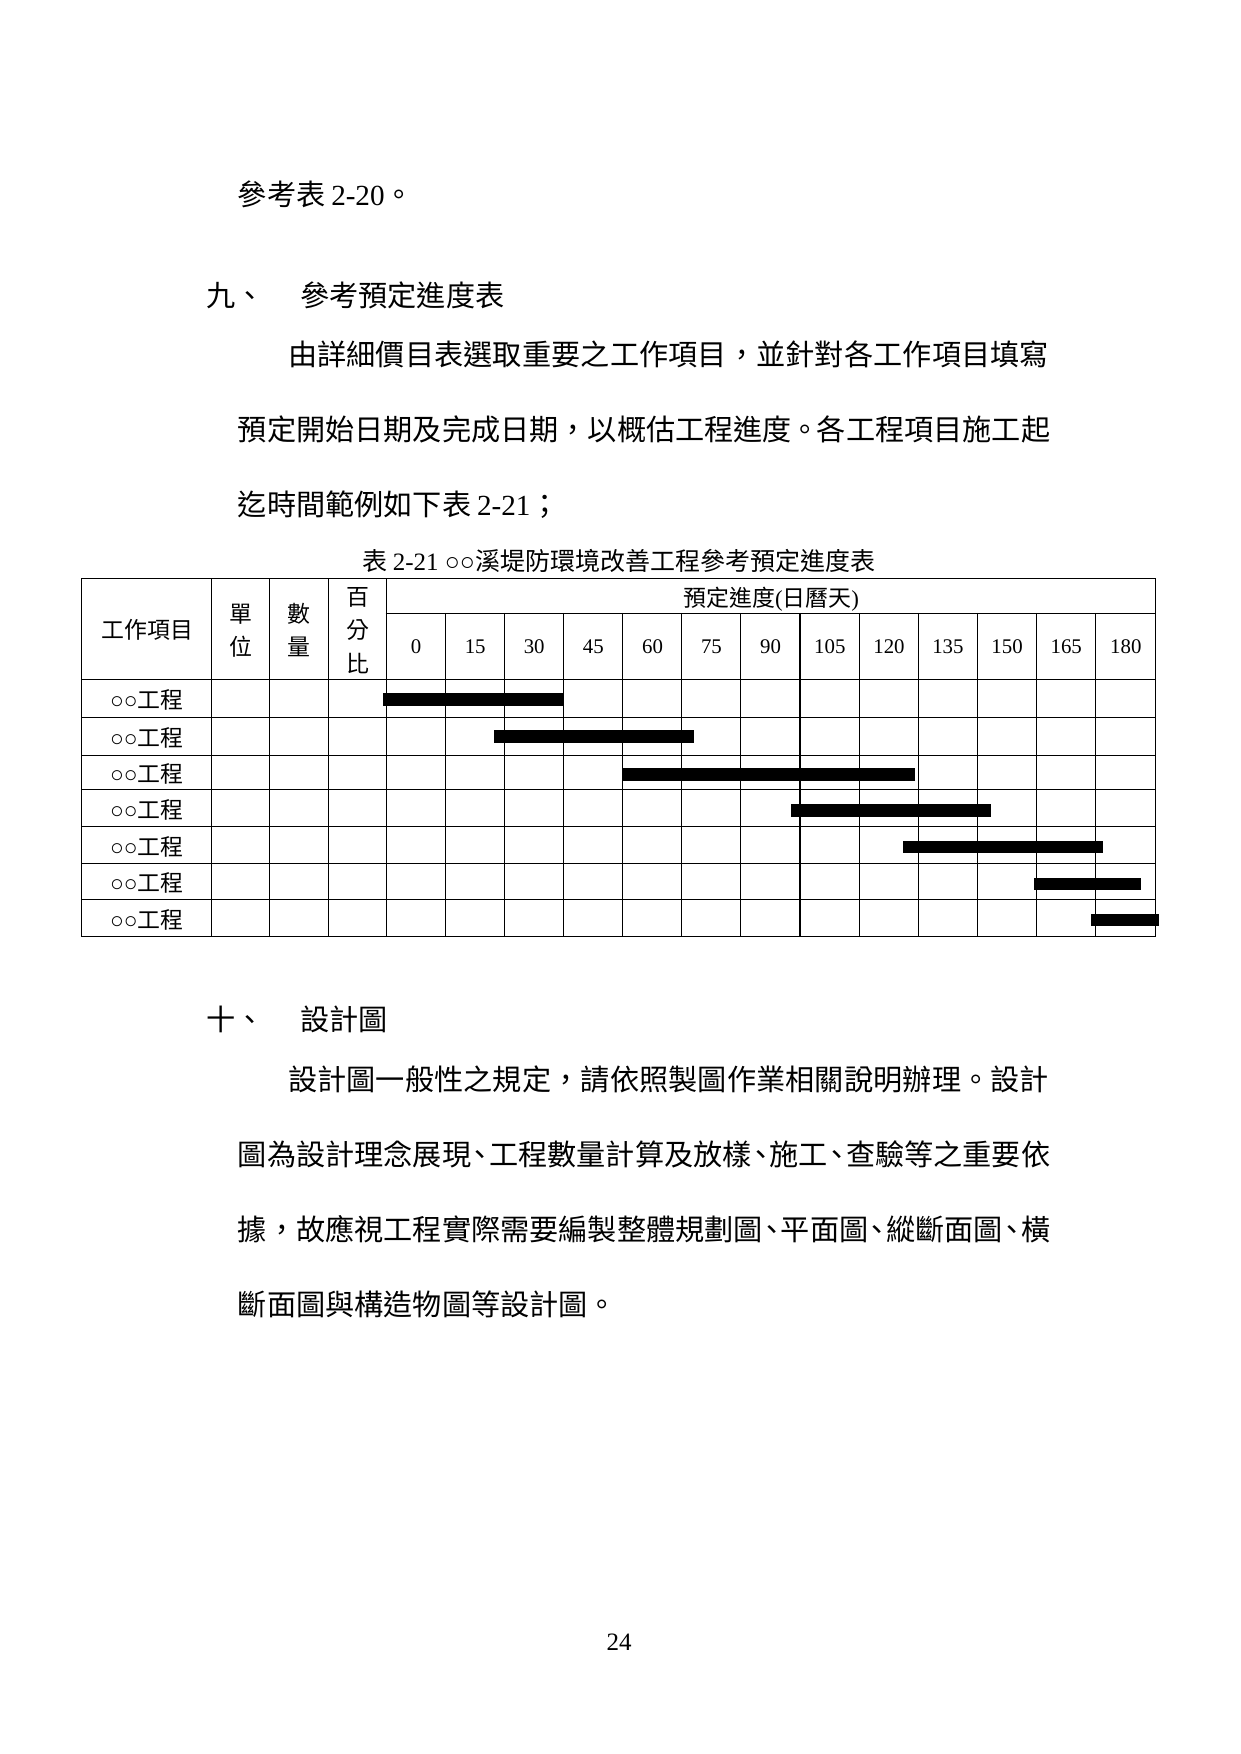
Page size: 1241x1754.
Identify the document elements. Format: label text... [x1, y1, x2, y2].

table_cell ○○工程 [82, 827, 211, 863]
table_header 工作項目 [82, 579, 211, 679]
table_cell [329, 790, 386, 826]
table_header 數量 [270, 579, 328, 679]
table_cell [329, 900, 386, 936]
table_cell [387, 706, 445, 717]
table_cell [505, 790, 563, 826]
table_cell [623, 756, 681, 768]
table_cell [270, 756, 328, 789]
table_cell [564, 864, 622, 899]
table_cell [446, 756, 504, 789]
table_cell [860, 817, 918, 826]
table_cell [801, 718, 859, 755]
table_cell [860, 718, 918, 755]
table_cell 135 [919, 614, 977, 679]
table_cell [1037, 864, 1095, 878]
table_cell [623, 864, 681, 899]
table_cell [978, 853, 1036, 863]
table_cell [860, 756, 918, 789]
table_cell [978, 680, 1036, 717]
table_cell [682, 781, 740, 789]
table_cell [505, 827, 563, 863]
table_cell [446, 680, 504, 693]
table_cell [387, 790, 445, 826]
table_cell [1037, 718, 1095, 755]
table_cell [978, 718, 1036, 755]
table_cell [446, 706, 504, 717]
table_cell ○○工程 [82, 680, 211, 717]
table_cell [270, 718, 328, 755]
table_cell [741, 756, 799, 768]
table_cell [860, 900, 918, 936]
table_cell 60 [623, 614, 681, 679]
table_cell [564, 718, 622, 730]
table_cell [801, 900, 859, 936]
table_cell [270, 864, 328, 899]
table_cell [919, 853, 977, 863]
table_cell 90 [741, 614, 799, 679]
table_cell [564, 680, 622, 717]
table_cell [564, 827, 622, 863]
table_cell [212, 827, 269, 863]
table_cell [212, 864, 269, 899]
table_cell [329, 827, 386, 863]
table_cell [212, 756, 269, 789]
table_cell 150 [978, 614, 1036, 679]
table_cell [505, 743, 563, 755]
table_cell [978, 900, 1036, 936]
table_header 單位 [212, 579, 269, 679]
table_cell [860, 790, 918, 804]
table_cell [505, 756, 563, 789]
table_cell [682, 864, 740, 899]
table_cell [741, 718, 799, 755]
table_cell [1096, 756, 1155, 789]
table_cell ○○工程 [82, 864, 211, 899]
table_cell 165 [1037, 614, 1095, 679]
table_cell [270, 827, 328, 863]
table_header 百分比 [329, 579, 386, 679]
table_cell [860, 680, 918, 717]
table_cell [978, 756, 1036, 789]
table_cell [1037, 790, 1095, 826]
table_cell [978, 790, 1036, 826]
table_cell [1037, 756, 1095, 789]
table_cell [505, 680, 563, 693]
table_cell [919, 756, 977, 789]
table_cell [446, 790, 504, 826]
table_cell [919, 864, 977, 899]
table_cell [741, 680, 799, 717]
table_cell ○○工程 [82, 756, 211, 789]
table_cell [1096, 827, 1155, 863]
table_cell [623, 790, 681, 826]
table_cell [329, 756, 386, 789]
table_cell [505, 718, 563, 730]
text 表2-21 ○○溪堤防環境改善工程參考預定進度表 [187, 541, 1050, 578]
table_cell [387, 900, 445, 936]
table_cell [919, 827, 977, 841]
table_cell [446, 900, 504, 936]
table_cell [978, 827, 1036, 841]
table_cell [564, 756, 622, 789]
list 參考預定進度表 [206, 268, 1050, 316]
table_cell [1037, 853, 1095, 863]
table_cell [801, 781, 859, 789]
table_cell [623, 827, 681, 863]
table_cell [212, 680, 269, 717]
text 參考表2-20。 [238, 155, 1050, 230]
table_cell [741, 827, 799, 863]
table_cell 0 [387, 614, 445, 679]
table_cell [1096, 718, 1155, 755]
table_cell [329, 680, 386, 717]
table_cell [919, 900, 977, 936]
table_cell [387, 827, 445, 863]
table_cell [801, 680, 859, 717]
table_cell [919, 680, 977, 717]
table_cell [623, 743, 681, 755]
table_cell [1096, 790, 1155, 826]
table_cell 75 [682, 614, 740, 679]
table_cell [741, 900, 799, 936]
table_cell [860, 827, 918, 863]
table_cell [623, 781, 681, 789]
table_cell ○○工程 [82, 718, 211, 755]
table_cell [270, 680, 328, 717]
table_cell [801, 790, 859, 804]
table_cell [1037, 827, 1095, 841]
table_cell [505, 900, 563, 936]
table_cell [446, 718, 504, 755]
table_cell [564, 900, 622, 936]
table_cell [564, 743, 622, 755]
table_cell [446, 864, 504, 899]
table_cell [270, 900, 328, 936]
table_cell [919, 817, 977, 826]
table_cell [801, 864, 859, 899]
table_cell [387, 756, 445, 789]
table_cell [623, 900, 681, 936]
table_cell [741, 864, 799, 899]
table_cell [212, 790, 269, 826]
table_header 預定進度(日曆天) [387, 579, 1155, 613]
table_cell [505, 864, 563, 899]
table_cell [623, 718, 681, 730]
table_cell [387, 864, 445, 899]
table_cell 180 [1096, 614, 1155, 679]
table_cell [505, 706, 563, 717]
table_cell [801, 756, 859, 768]
table_cell [919, 790, 977, 804]
table_cell [329, 718, 386, 755]
table_cell [860, 864, 918, 899]
table_cell 45 [564, 614, 622, 679]
table_cell [682, 756, 740, 768]
table_cell [682, 790, 740, 826]
table_cell [682, 718, 740, 755]
table_cell [919, 718, 977, 755]
table_cell ○○工程 [82, 790, 211, 826]
table_cell 105 [801, 614, 859, 679]
text 設計圖一般性之規定，請依照製圖作業相關說明辦理。設計圖為設計理念展現、工程數量計算及放樣、施工、查驗等之重要依據，故應視工程實際需要編製整體規劃圖、平面圖、縱斷面圖、橫斷面圖與構造物圖等設計圖。 [238, 1040, 1050, 1340]
table_cell [741, 790, 799, 826]
table_cell [1096, 864, 1155, 899]
table_cell [212, 718, 269, 755]
table_cell [801, 827, 859, 863]
table_cell [564, 790, 622, 826]
table_cell [387, 718, 445, 755]
table_cell [1096, 926, 1155, 936]
table_cell [682, 827, 740, 863]
table_cell [387, 680, 445, 693]
table_cell [1037, 680, 1095, 717]
table_cell [741, 781, 799, 789]
table_cell 30 [505, 614, 563, 679]
text 由詳細價目表選取重要之工作項目，並針對各工作項目填寫預定開始日期及完成日期，以概估工程進度。各工程項目施工起迄時間範例如下表2-21； [238, 316, 1050, 541]
table_cell [329, 864, 386, 899]
table_cell [1037, 900, 1095, 936]
table_cell [682, 680, 740, 717]
table_cell [978, 864, 1036, 899]
table_cell [212, 900, 269, 936]
list 設計圖 [206, 992, 1050, 1040]
table_cell ○○工程 [82, 900, 211, 936]
table_cell [801, 817, 859, 826]
table_cell 120 [860, 614, 918, 679]
table_cell [623, 680, 681, 717]
table_cell [1037, 890, 1095, 899]
table_cell 15 [446, 614, 504, 679]
table_cell [1096, 900, 1155, 914]
table_cell [446, 827, 504, 863]
table_cell [682, 900, 740, 936]
table_cell [270, 790, 328, 826]
table_cell [1096, 680, 1155, 717]
